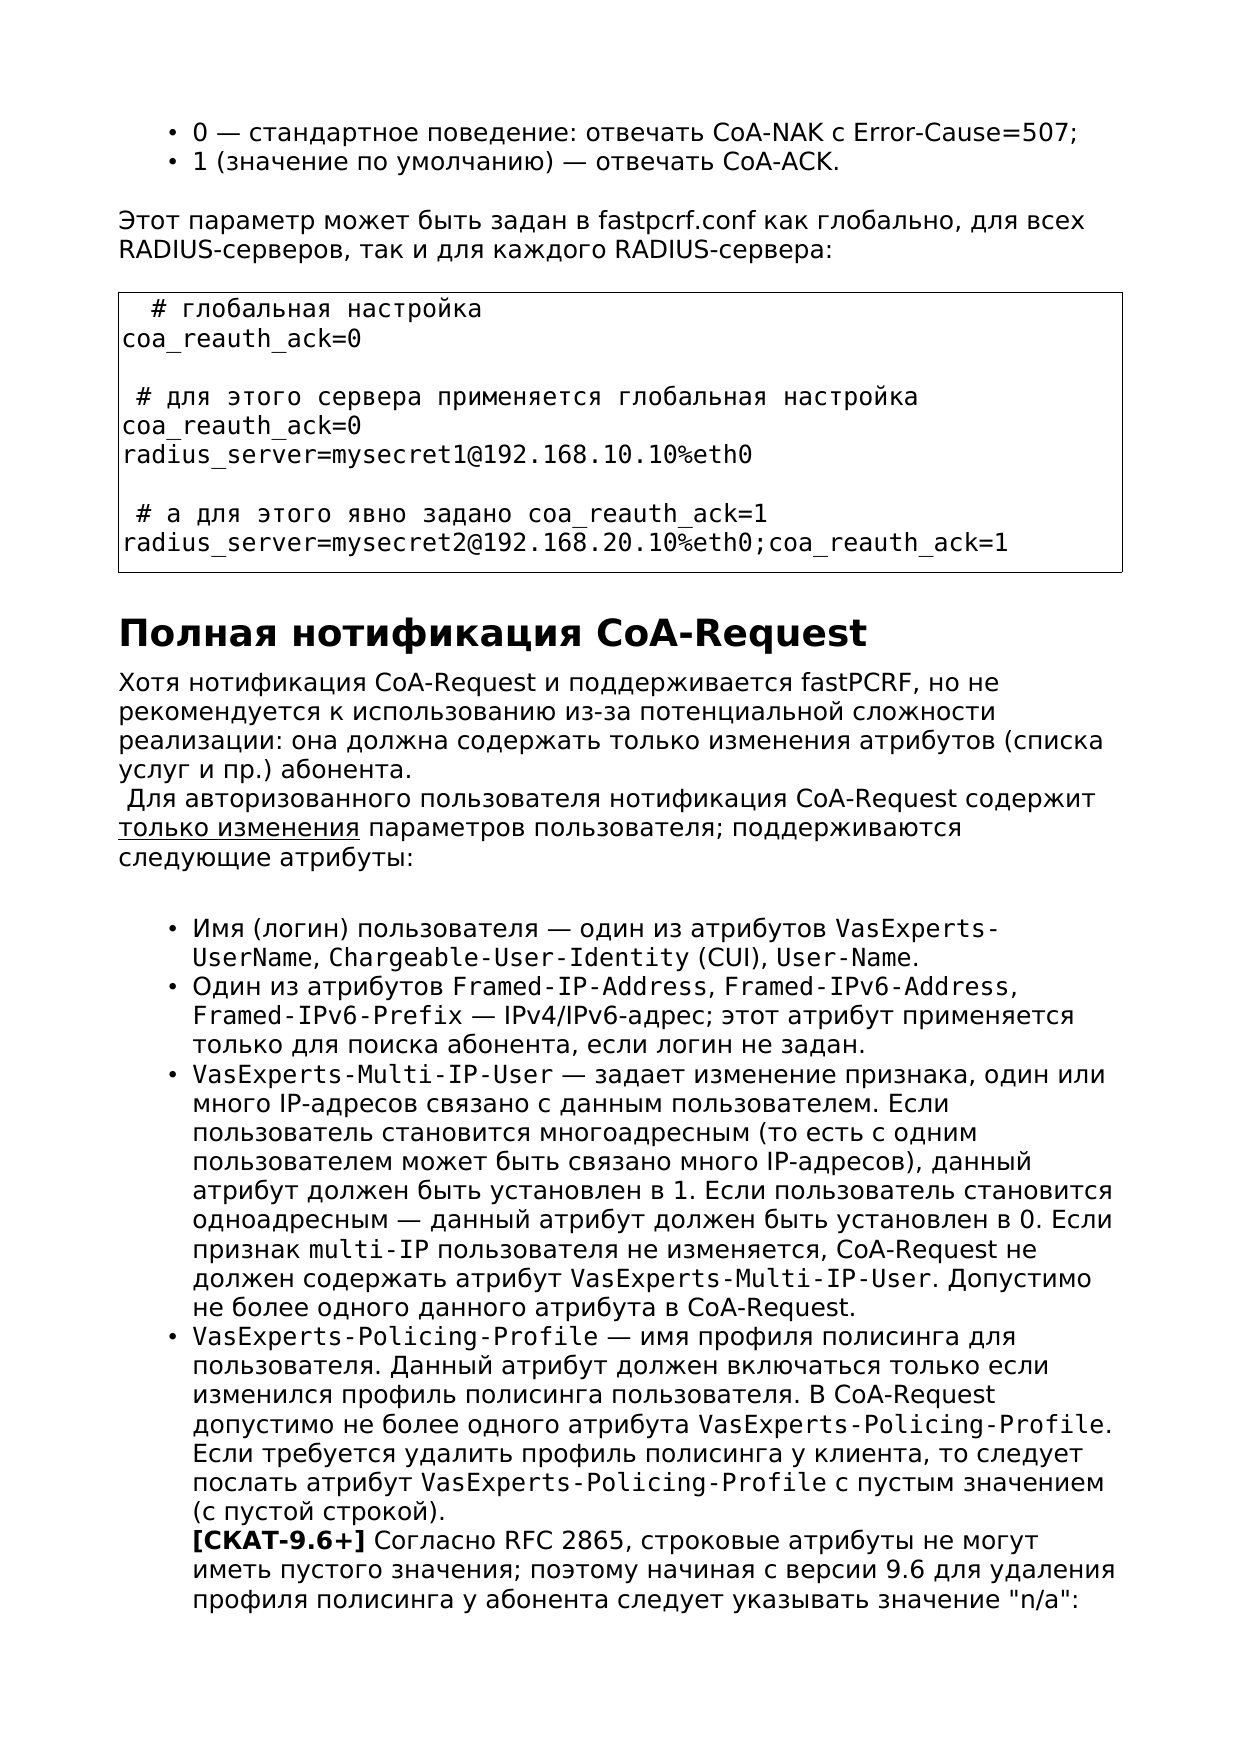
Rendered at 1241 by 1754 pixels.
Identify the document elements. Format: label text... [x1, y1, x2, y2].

text Хотя нотификация CoA-Request и поддерживается fastPCRF, но не рекомендуется к использованию из-за потенциальной сложности реализации: она должна содержать только изменения атрибутов (списка услуг и пр.) абонента. Для авторизованного пользователя нотификация CoA-Request содержит только изменения параметров пользователя; поддерживаются следующие атрибуты: [118, 668, 1122, 872]
subtitle Полная нотификация CoA-Request [118, 612, 1122, 655]
table_header # глобальная настройка coa_reauth_ack=0 # для этого сервера применяется глобальная настройка coa_reauth_ack=0 radius_server=mysecret1@192.168.10.10%eth0 # а для этого явно задано coa_reauth_ack=1 radius_server=mysecret2@192.168.20.10%eth0;coa_reauth_ack=1 [119, 293, 1122, 572]
list Один из атрибутов Framed-IP-Address, Framed-IPv6-Address, Framed-IPv6-Prefix — IPv4/IPv6-адрес; этот атрибут применяется только для поиска абонента, если логин не задан. [177, 972, 1122, 1060]
list 1 (значение по умолчанию) — отвечать CoA-ACK. [177, 147, 1122, 176]
list VasExperts-Policing-Profile — имя профиля полисинга для пользователя. Данный атрибут должен включаться только если изменился профиль полисинга пользователя. В CoA-Request допустимо не более одного атрибута VasExperts-Policing-Profile. Если требуется удалить профиль полисинга у клиента, то следует послать атрибут VasExperts-Policing-Profile с пустым значением (с пустой строкой). [СКАТ-9.6+] Согласно RFC 2865, строковые атрибуты не могут иметь пустого значения; поэтому начиная с версии 9.6 для удаления профиля полисинга у абонента следует указывать значение "n/a": [177, 1322, 1122, 1614]
list 0 — стандартное поведение: отвечать CoA-NAK с Error-Cause=507; [177, 118, 1122, 147]
list VasExperts-Multi-IP-User — задает изменение признака, один или много IP-адресов связано с данным пользователем. Если пользователь становится многоадресным (то есть с одним пользователем может быть связано много IP-адресов), данный атрибут должен быть установлен в 1. Если пользователь становится одноадресным — данный атрибут должен быть установлен в 0. Если признак multi-IP пользователя не изменяется, CoA-Request не должен содержать атрибут VasExperts-Multi-IP-User. Допустимо не более одного данного атрибута в CoA-Request. [177, 1060, 1122, 1322]
text Этот параметр может быть задан в fastpcrf.conf как глобально, для всех RADIUS-серверов, так и для каждого RADIUS-сервера: [118, 206, 1122, 264]
list Имя (логин) пользователя — один из атрибутов VasExperts-UserName, Chargeable-User-Identity (CUI), User-Name. [177, 914, 1122, 972]
